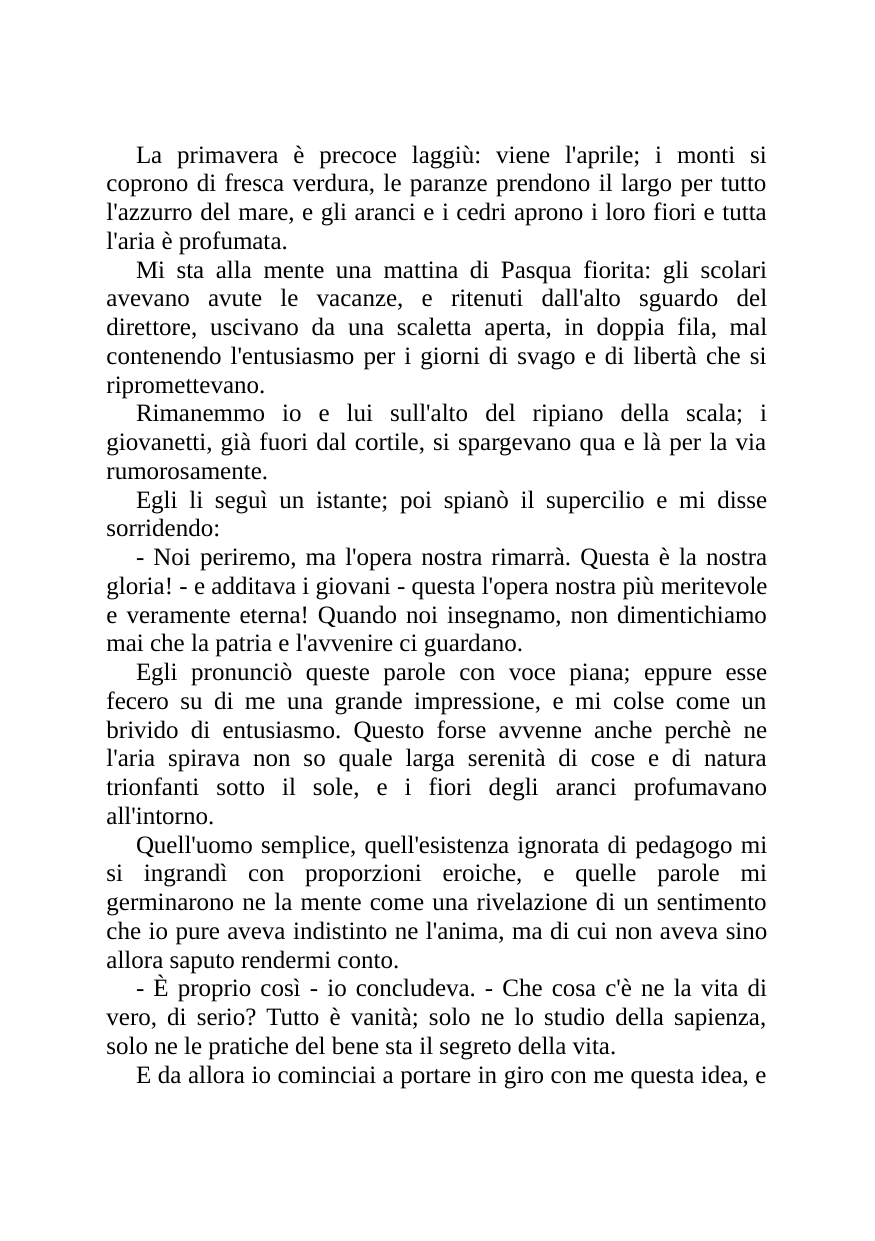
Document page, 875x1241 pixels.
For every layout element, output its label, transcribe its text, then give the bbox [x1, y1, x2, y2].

text Egli li seguì un istante; poi spianò il supercilio e mi disse sorridendo: [106, 485, 768, 542]
text - È proprio così - io concludeva. - Che cosa c'è ne la vita di vero, di serio? Tutto è vanità; solo ne lo studio della sapienza, solo ne le pratiche del bene sta il segreto della vita. [106, 973, 768, 1060]
text Rimanemmo io e lui sull'alto del ripiano della scala; i giovanetti, già fuori dal cortile, si spargevano qua e là per la via rumorosamente. [106, 398, 768, 485]
text Mi sta alla mente una mattina di Pasqua fiorita: gli scolari avevano avute le vacanze, e ritenuti dall'alto sguardo del direttore, uscivano da una scaletta aperta, in doppia fila, mal contenendo l'entusiasmo per i giorni di svago e di libertà che si ripromettevano. [106, 255, 768, 398]
text La primavera è precoce laggiù: viene l'aprile; i monti si coprono di fresca verdura, le paranze prendono il largo per tutto l'azzurro del mare, e gli aranci e i cedri aprono i loro fiori e tutta l'aria è profumata. [106, 140, 768, 255]
text E da allora io cominciai a portare in giro con me questa idea, e [106, 1060, 768, 1088]
text Egli pronunciò queste parole con voce piana; eppure esse fecero su di me una grande impressione, e mi colse come un brivido di entusiasmo. Questo forse avvenne anche perchè ne l'aria spirava non so quale larga serenità di cose e di natura trionfanti sotto il sole, e i fiori degli aranci profumavano all'intorno. [106, 657, 768, 830]
text - Noi periremo, ma l'opera nostra rimarrà. Questa è la nostra gloria! - e additava i giovani - questa l'opera nostra più meritevole e veramente eterna! Quando noi insegnamo, non dimentichiamo mai che la patria e l'avvenire ci guardano. [106, 542, 768, 657]
text Quell'uomo semplice, quell'esistenza ignorata di pedagogo mi si ingrandì con proporzioni eroiche, e quelle parole mi germinarono ne la mente come una rivelazione di un sentimento che io pure aveva indistinto ne l'anima, ma di cui non aveva sino allora saputo rendermi conto. [106, 830, 768, 973]
